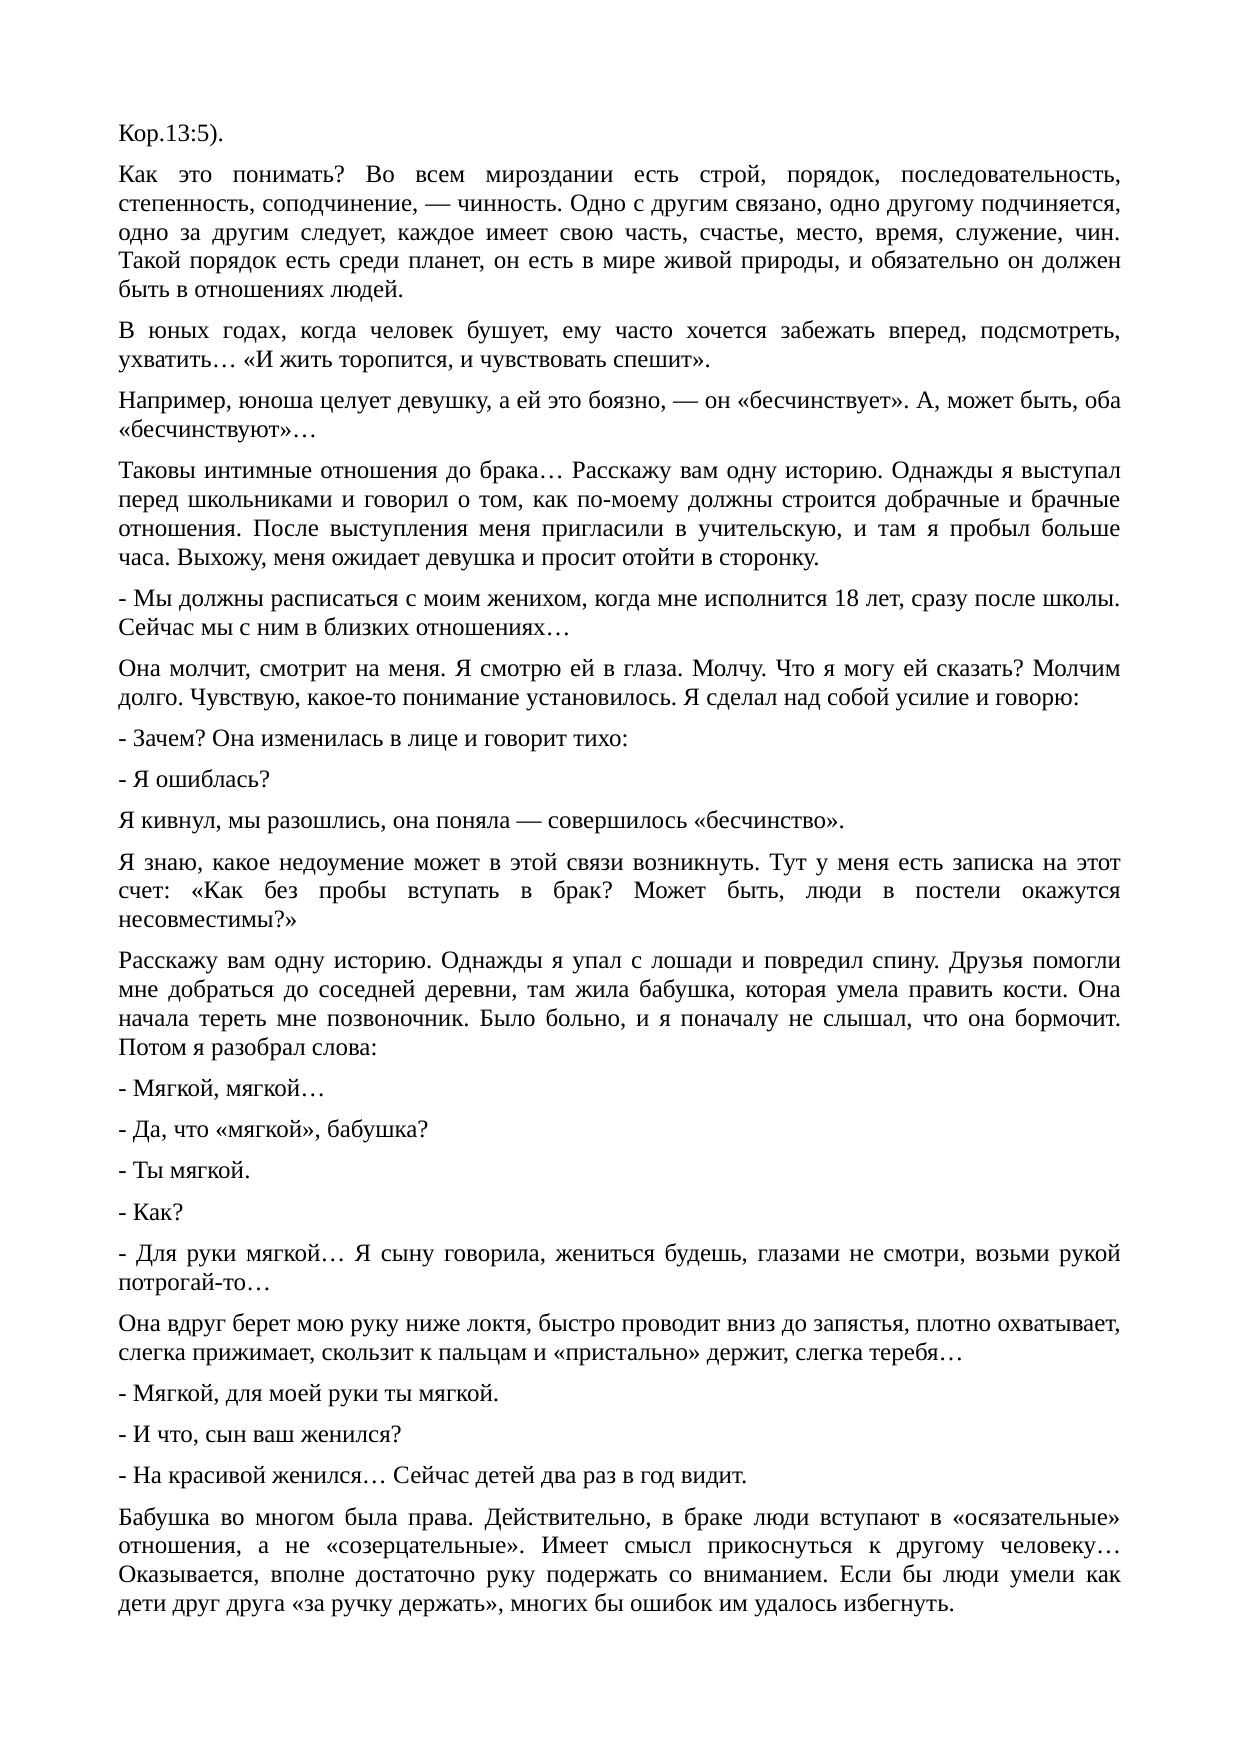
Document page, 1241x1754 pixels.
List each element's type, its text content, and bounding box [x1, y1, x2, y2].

text Бабушка во многом была права. Действительно, в браке люди вступают в «осязательные» отношения, а не «созерцательные». Имеет смысл прикоснуться к другому человеку… Оказывается, вполне достаточно руку подержать со вниманием. Если бы люди умели как дети друг друга «за ручку держать», многих бы ошибок им удалось избегнуть. [118, 1502, 1122, 1617]
text Как это понимать? Во всем мироздании есть строй, порядок, последовательность, степенность, соподчинение, — чинность. Одно с другим связано, одно другому подчиняется, одно за другим следует, каждое имеет свою часть, счастье, место, время, служение, чин. Такой порядок есть среди планет, он есть в мире живой природы, и обязательно он должен быть в отношениях людей. [118, 159, 1122, 303]
text Я знаю, какое недоумение может в этой связи возникнуть. Тут у меня есть записка на этот счет: «Как без пробы вступать в брак? Может быть, люди в постели окажутся несовместимы?» [118, 847, 1122, 933]
text Расскажу вам одну историю. Однажды я упал с лошади и повредил спину. Друзья помогли мне добраться до соседней деревни, там жила бабушка, которая умела править кости. Она начала тереть мне позвоночник. Было больно, и я поначалу не слышал, что она бормочит. Потом я разобрал слова: [118, 946, 1122, 1061]
text Она молчит, смотрит на меня. Я смотрю ей в глаза. Молчу. Что я могу ей сказать? Молчим долго. Чувствую, какое-то понимание установилось. Я сделал над собой усилие и говорю: [118, 653, 1122, 711]
text - Мягкой, для моей руки ты мягкой. [118, 1378, 1122, 1407]
text - На красивой женился… Сейчас детей два раз в год видит. [118, 1461, 1122, 1489]
text - Ты мягкой. [118, 1156, 1122, 1184]
text В юных годах, когда человек бушует, ему часто хочется забежать вперед, подсмотреть, ухватить… «И жить торопится, и чувствовать спешит». [118, 316, 1122, 373]
text Таковы интимные отношения до брака… Расскажу вам одну историю. Однажды я выступал перед школьниками и говорил о том, как по-моему должны строится добрачные и брачные отношения. После выступления меня пригласили в учительскую, и там я пробыл больше часа. Выхожу, меня ожидает девушка и просит отойти в сторонку. [118, 456, 1122, 571]
text - Как? [118, 1197, 1122, 1226]
text - Для руки мягкой… Я сыну говорила, жениться будешь, глазами не смотри, возьми рукой потрогай-то… [118, 1238, 1122, 1296]
text - Мягкой, мягкой… [118, 1073, 1122, 1102]
text Она вдруг берет мою руку ниже локтя, быстро проводит вниз до запястья, плотно охватывает, слегка прижимает, скользит к пальцам и «пристально» держит, слегка теребя… [118, 1308, 1122, 1366]
text - Да, что «мягкой», бабушка? [118, 1114, 1122, 1143]
text - Я ошиблась? [118, 764, 1122, 793]
text Кор.13:5). [118, 118, 1122, 147]
text - И что, сын ваш женился? [118, 1419, 1122, 1448]
text - Мы должны расписаться с моим женихом, когда мне исполнится 18 лет, сразу после школы. Сейчас мы с ним в близких отношениях… [118, 583, 1122, 641]
text Я кивнул, мы разошлись, она поняла — совершилось «бесчинство». [118, 806, 1122, 834]
text - Зачем? Она изменилась в лице и говорит тихо: [118, 723, 1122, 752]
text Например, юноша целует девушку, а ей это боязно, — он «бесчинствует». А, может быть, оба «бесчинствуют»… [118, 386, 1122, 443]
